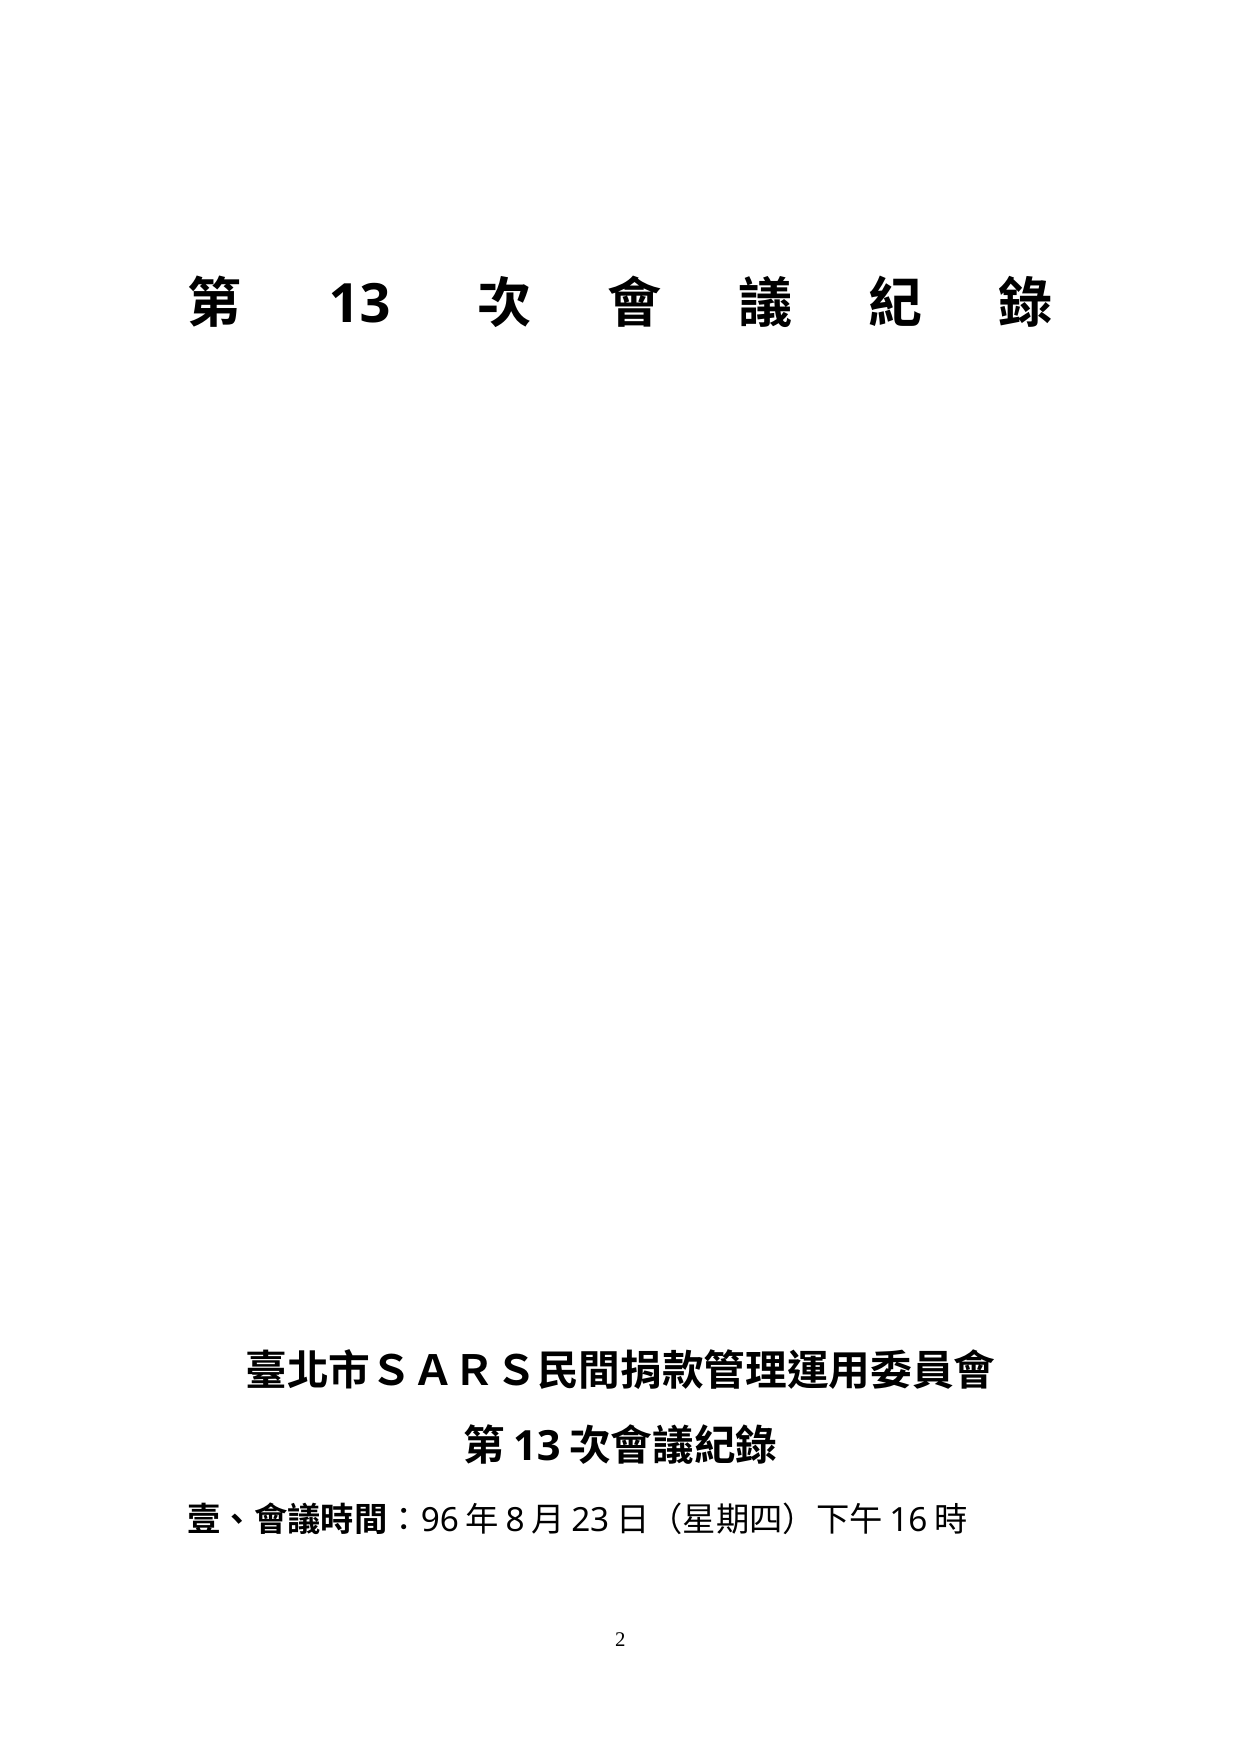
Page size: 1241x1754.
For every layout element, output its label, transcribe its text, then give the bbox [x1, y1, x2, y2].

text 第13次會議紀錄 [187, 242, 1053, 355]
text 臺北市ＳＡＲＳ民間捐款管理運用委員會 [187, 1330, 1053, 1405]
text 壹、會議時間：96年8月23日（星期四）下午16時 [187, 1480, 1053, 1555]
text 第13次會議紀錄 [187, 1405, 1053, 1480]
